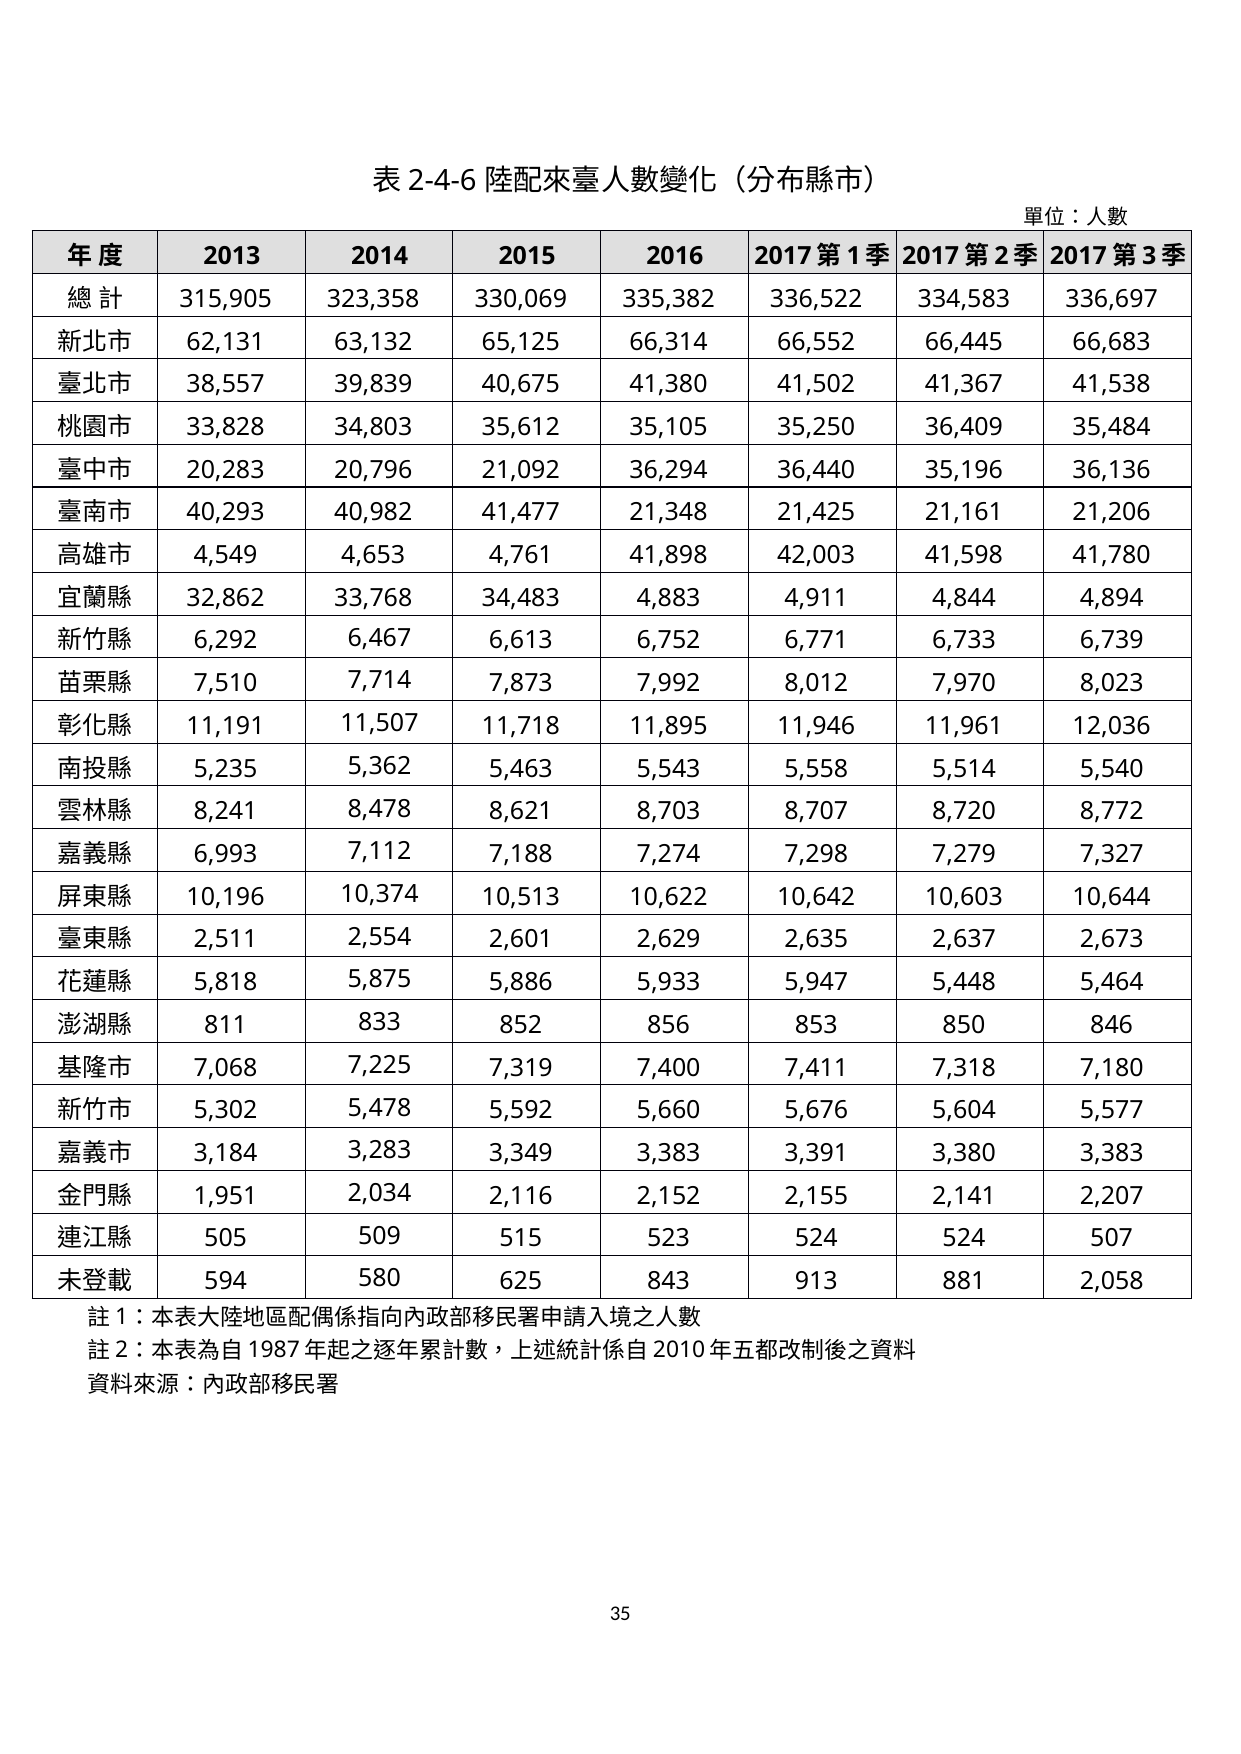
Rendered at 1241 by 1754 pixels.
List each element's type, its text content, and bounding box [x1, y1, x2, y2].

table_cell 5,362 [306, 744, 452, 785]
table_cell 7,188 [453, 829, 600, 871]
table_cell 2,034 [306, 1171, 452, 1212]
table_cell 2,629 [601, 915, 748, 956]
table_cell 336,522 [749, 274, 896, 316]
table_cell 7,225 [306, 1043, 452, 1084]
table_cell 2,152 [601, 1171, 748, 1212]
table_cell 523 [601, 1214, 748, 1255]
table_cell 5,592 [453, 1085, 600, 1127]
table_cell 4,894 [1044, 573, 1191, 614]
table_cell 6,613 [453, 616, 600, 657]
table_cell 66,683 [1044, 317, 1191, 358]
table_cell 505 [158, 1214, 305, 1255]
table_cell 41,367 [897, 359, 1043, 401]
table_cell 臺中市 [33, 445, 157, 486]
table_cell 40,293 [158, 488, 305, 529]
table_cell 3,383 [1044, 1128, 1191, 1170]
table_cell 507 [1044, 1214, 1191, 1255]
table_cell 7,714 [306, 658, 452, 700]
table_cell 基隆市 [33, 1043, 157, 1084]
table_cell 7,318 [897, 1043, 1043, 1084]
table_cell 63,132 [306, 317, 452, 358]
table_header 2013 [158, 231, 305, 273]
table_cell 未登載 [33, 1256, 157, 1298]
table_cell 41,477 [453, 488, 600, 529]
table_cell 7,180 [1044, 1043, 1191, 1084]
table_cell 40,982 [306, 488, 452, 529]
table_cell 35,250 [749, 402, 896, 444]
table_cell 5,604 [897, 1085, 1043, 1127]
table_cell 11,946 [749, 701, 896, 743]
table_cell 2,673 [1044, 915, 1191, 956]
table_cell 41,502 [749, 359, 896, 401]
table_cell 雲林縣 [33, 786, 157, 828]
table_cell 11,507 [306, 701, 452, 743]
table_cell 4,844 [897, 573, 1043, 614]
table_cell 10,622 [601, 872, 748, 913]
table_cell 66,314 [601, 317, 748, 358]
table_cell 35,196 [897, 445, 1043, 486]
table_cell 6,739 [1044, 616, 1191, 657]
table_cell 屏東縣 [33, 872, 157, 913]
text 單位：人數 [187, 200, 1128, 230]
table_cell 7,274 [601, 829, 748, 871]
table_cell 6,467 [306, 616, 452, 657]
table_cell 6,733 [897, 616, 1043, 657]
table_cell 4,761 [453, 530, 600, 572]
table_cell 臺北市 [33, 359, 157, 401]
table_cell 南投縣 [33, 744, 157, 785]
table_cell 5,818 [158, 957, 305, 999]
table_cell 8,707 [749, 786, 896, 828]
table_cell 7,112 [306, 829, 452, 871]
table_cell 625 [453, 1256, 600, 1298]
table_cell 852 [453, 1000, 600, 1042]
table_cell 11,895 [601, 701, 748, 743]
table_cell 7,411 [749, 1043, 896, 1084]
table_cell 41,380 [601, 359, 748, 401]
table_cell 21,092 [453, 445, 600, 486]
table_cell 7,400 [601, 1043, 748, 1084]
table_cell 新北市 [33, 317, 157, 358]
table_cell 彰化縣 [33, 701, 157, 743]
table_header 2015 [453, 231, 600, 273]
table_cell 35,105 [601, 402, 748, 444]
table_cell 4,911 [749, 573, 896, 614]
table_cell 10,513 [453, 872, 600, 913]
table_cell 2,155 [749, 1171, 896, 1212]
table_cell 2,554 [306, 915, 452, 956]
table_cell 315,905 [158, 274, 305, 316]
table_cell 宜蘭縣 [33, 573, 157, 614]
table_cell 8,241 [158, 786, 305, 828]
text 註1：本表大陸地區配偶係指向內政部移民署申請入境之人數 [87, 1299, 1053, 1332]
table_cell 10,603 [897, 872, 1043, 913]
table_cell 38,557 [158, 359, 305, 401]
table_cell 853 [749, 1000, 896, 1042]
table_header 2017第2季 [897, 231, 1043, 273]
table_cell 4,653 [306, 530, 452, 572]
table_cell 5,448 [897, 957, 1043, 999]
table_cell 6,292 [158, 616, 305, 657]
table_cell 10,642 [749, 872, 896, 913]
table_cell 7,992 [601, 658, 748, 700]
table_cell 336,697 [1044, 274, 1191, 316]
table_cell 苗栗縣 [33, 658, 157, 700]
table_cell 21,161 [897, 488, 1043, 529]
table_cell 11,191 [158, 701, 305, 743]
table_cell 323,358 [306, 274, 452, 316]
table_cell 連江縣 [33, 1214, 157, 1255]
table_cell 36,409 [897, 402, 1043, 444]
table_cell 5,478 [306, 1085, 452, 1127]
table_cell 881 [897, 1256, 1043, 1298]
table_cell 843 [601, 1256, 748, 1298]
table_cell 8,720 [897, 786, 1043, 828]
table_cell 33,828 [158, 402, 305, 444]
table_cell 5,540 [1044, 744, 1191, 785]
table_cell 7,319 [453, 1043, 600, 1084]
table_cell 3,383 [601, 1128, 748, 1170]
table_cell 8,772 [1044, 786, 1191, 828]
table_cell 3,391 [749, 1128, 896, 1170]
table_cell 35,484 [1044, 402, 1191, 444]
table_cell 2,601 [453, 915, 600, 956]
table_cell 7,279 [897, 829, 1043, 871]
list 表2-4-6 陸配來臺人數變化（分布縣市） [187, 150, 1078, 200]
table_cell 臺南市 [33, 488, 157, 529]
table_cell 594 [158, 1256, 305, 1298]
table_cell 5,933 [601, 957, 748, 999]
table_cell 335,382 [601, 274, 748, 316]
table_header 2017第3季 [1044, 231, 1191, 273]
table_cell 811 [158, 1000, 305, 1042]
table_cell 21,206 [1044, 488, 1191, 529]
table_cell 8,478 [306, 786, 452, 828]
table_cell 6,771 [749, 616, 896, 657]
table_cell 850 [897, 1000, 1043, 1042]
table_cell 7,510 [158, 658, 305, 700]
table_cell 2,058 [1044, 1256, 1191, 1298]
table_cell 11,718 [453, 701, 600, 743]
table_cell 66,552 [749, 317, 896, 358]
table_cell 41,780 [1044, 530, 1191, 572]
text 註2：本表為自1987年起之逐年累計數，上述統計係自2010年五都改制後之資料 [87, 1332, 1053, 1366]
table_cell 總 計 [33, 274, 157, 316]
table_cell 21,425 [749, 488, 896, 529]
table_cell 34,803 [306, 402, 452, 444]
table_cell 41,898 [601, 530, 748, 572]
table_cell 5,947 [749, 957, 896, 999]
table_cell 515 [453, 1214, 600, 1255]
table_cell 10,644 [1044, 872, 1191, 913]
table_cell 509 [306, 1214, 452, 1255]
table_cell 2,141 [897, 1171, 1043, 1212]
table_cell 5,302 [158, 1085, 305, 1127]
table_cell 7,068 [158, 1043, 305, 1084]
table_cell 7,970 [897, 658, 1043, 700]
table_cell 5,464 [1044, 957, 1191, 999]
table_cell 5,577 [1044, 1085, 1191, 1127]
table_cell 新竹縣 [33, 616, 157, 657]
table_cell 66,445 [897, 317, 1043, 358]
table_cell 桃園市 [33, 402, 157, 444]
table_cell 2,116 [453, 1171, 600, 1212]
table_cell 42,003 [749, 530, 896, 572]
table_cell 6,752 [601, 616, 748, 657]
table_cell 21,348 [601, 488, 748, 529]
table_cell 856 [601, 1000, 748, 1042]
table_cell 20,283 [158, 445, 305, 486]
table_cell 高雄市 [33, 530, 157, 572]
table_cell 334,583 [897, 274, 1043, 316]
table_cell 10,196 [158, 872, 305, 913]
table_cell 20,796 [306, 445, 452, 486]
text 資料來源：內政部移民署 [87, 1366, 1053, 1399]
table_cell 913 [749, 1256, 896, 1298]
table_cell 5,660 [601, 1085, 748, 1127]
table_cell 7,873 [453, 658, 600, 700]
table_cell 1,951 [158, 1171, 305, 1212]
table_cell 524 [897, 1214, 1043, 1255]
table_cell 41,598 [897, 530, 1043, 572]
table_cell 5,558 [749, 744, 896, 785]
table_cell 嘉義市 [33, 1128, 157, 1170]
table_cell 7,327 [1044, 829, 1191, 871]
table_cell 11,961 [897, 701, 1043, 743]
table_cell 臺東縣 [33, 915, 157, 956]
table_cell 39,839 [306, 359, 452, 401]
table_cell 花蓮縣 [33, 957, 157, 999]
table_cell 2,207 [1044, 1171, 1191, 1212]
table_cell 41,538 [1044, 359, 1191, 401]
table_header 2014 [306, 231, 452, 273]
table_cell 5,676 [749, 1085, 896, 1127]
table_cell 33,768 [306, 573, 452, 614]
table_header 年 度 [33, 231, 157, 273]
table_cell 8,023 [1044, 658, 1191, 700]
table_cell 32,862 [158, 573, 305, 614]
table_cell 6,993 [158, 829, 305, 871]
table_cell 524 [749, 1214, 896, 1255]
table_cell 8,012 [749, 658, 896, 700]
table_cell 5,543 [601, 744, 748, 785]
table_cell 330,069 [453, 274, 600, 316]
table_cell 澎湖縣 [33, 1000, 157, 1042]
table_cell 12,036 [1044, 701, 1191, 743]
table_cell 62,131 [158, 317, 305, 358]
table_cell 金門縣 [33, 1171, 157, 1212]
table_cell 5,463 [453, 744, 600, 785]
table_cell 8,703 [601, 786, 748, 828]
table_cell 846 [1044, 1000, 1191, 1042]
table_cell 3,380 [897, 1128, 1043, 1170]
table_cell 580 [306, 1256, 452, 1298]
table_cell 3,349 [453, 1128, 600, 1170]
table_cell 5,886 [453, 957, 600, 999]
table_cell 2,635 [749, 915, 896, 956]
table_cell 嘉義縣 [33, 829, 157, 871]
table_cell 新竹市 [33, 1085, 157, 1127]
table_cell 3,184 [158, 1128, 305, 1170]
table_cell 36,440 [749, 445, 896, 486]
table_cell 65,125 [453, 317, 600, 358]
table_cell 3,283 [306, 1128, 452, 1170]
table_cell 34,483 [453, 573, 600, 614]
table_cell 36,136 [1044, 445, 1191, 486]
table_cell 2,511 [158, 915, 305, 956]
table_header 2016 [601, 231, 748, 273]
table_cell 10,374 [306, 872, 452, 913]
table_header 2017第1季 [749, 231, 896, 273]
table_cell 40,675 [453, 359, 600, 401]
table_cell 833 [306, 1000, 452, 1042]
table_cell 5,875 [306, 957, 452, 999]
table_cell 5,514 [897, 744, 1043, 785]
table_cell 4,549 [158, 530, 305, 572]
table_cell 4,883 [601, 573, 748, 614]
table_cell 8,621 [453, 786, 600, 828]
table_cell 7,298 [749, 829, 896, 871]
table_cell 5,235 [158, 744, 305, 785]
table_cell 36,294 [601, 445, 748, 486]
table_cell 35,612 [453, 402, 600, 444]
table_cell 2,637 [897, 915, 1043, 956]
